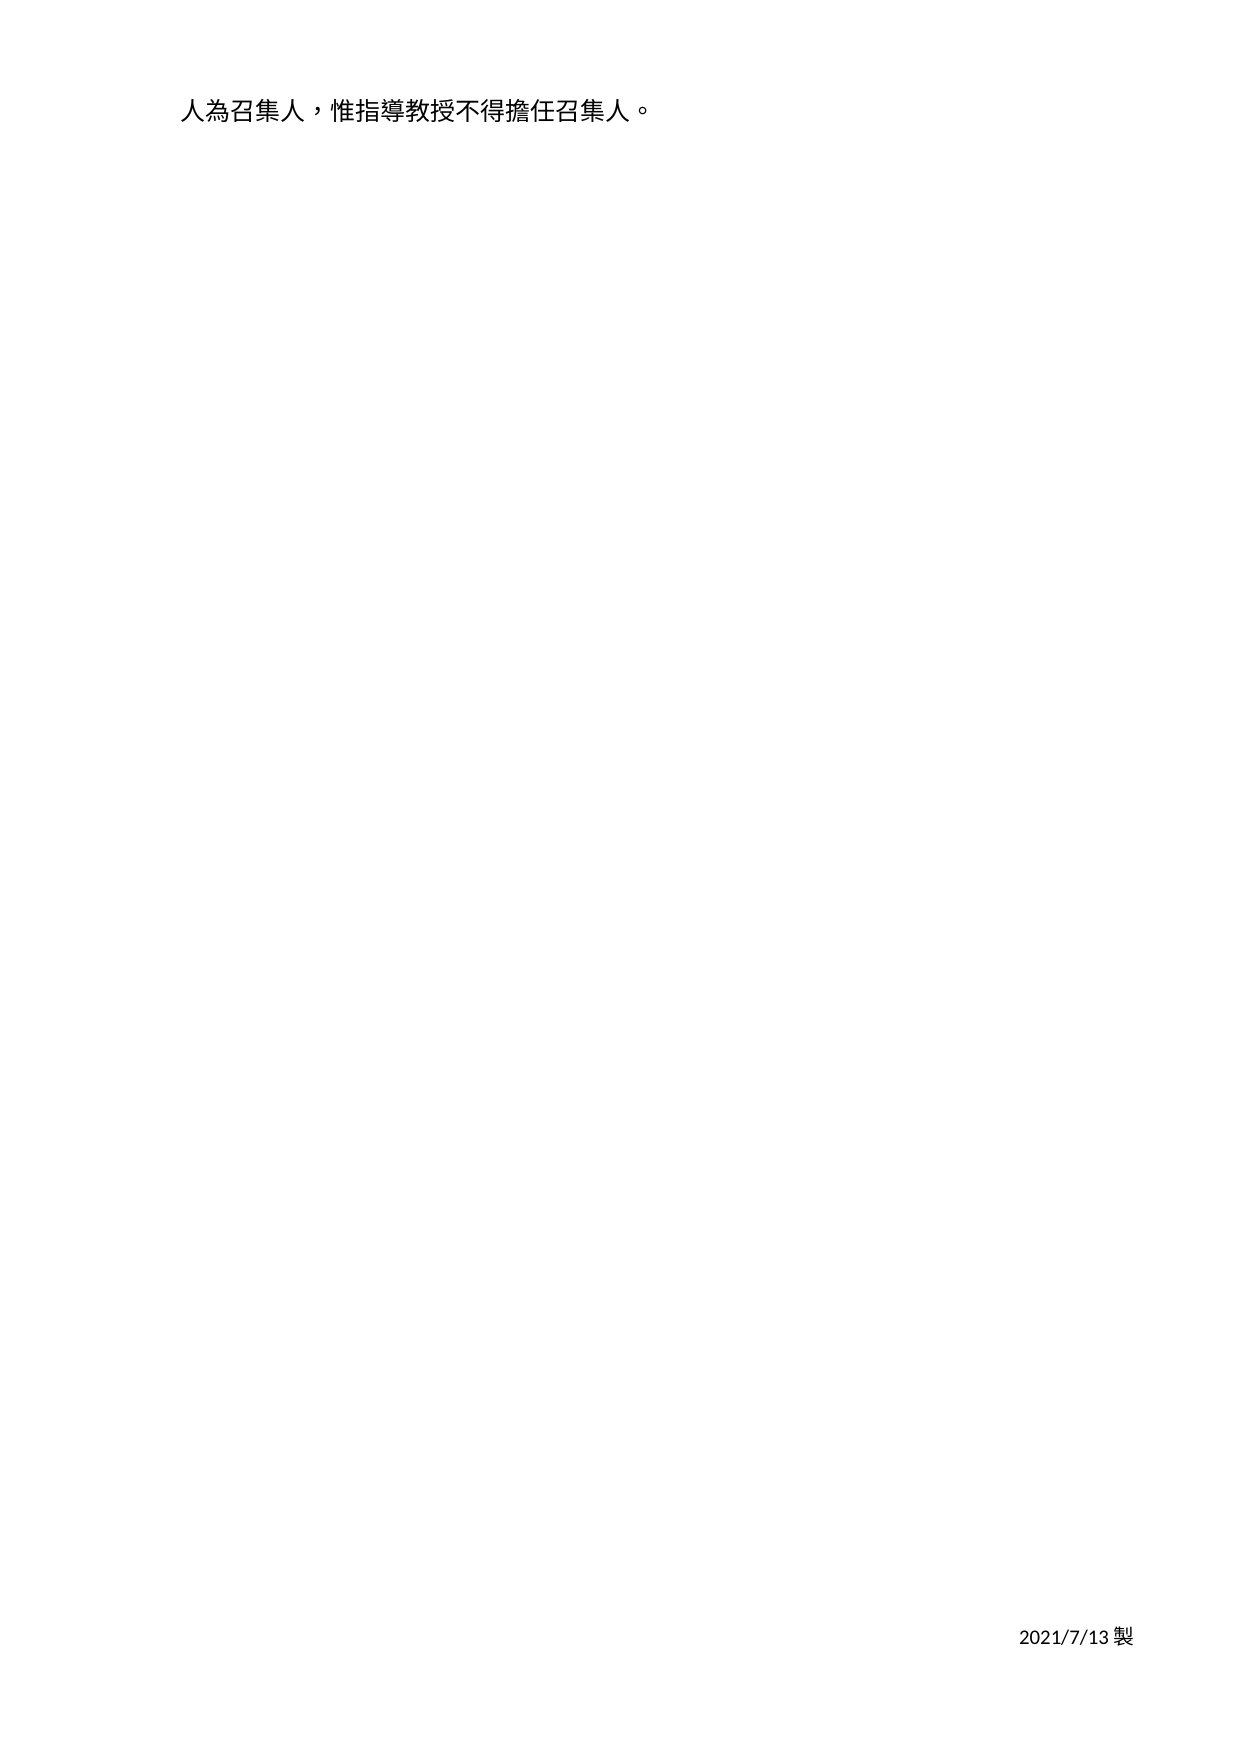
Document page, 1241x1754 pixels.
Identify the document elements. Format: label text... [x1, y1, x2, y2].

text 人為召集人，惟指導教授不得擔任召集人。 [106, 89, 1134, 128]
